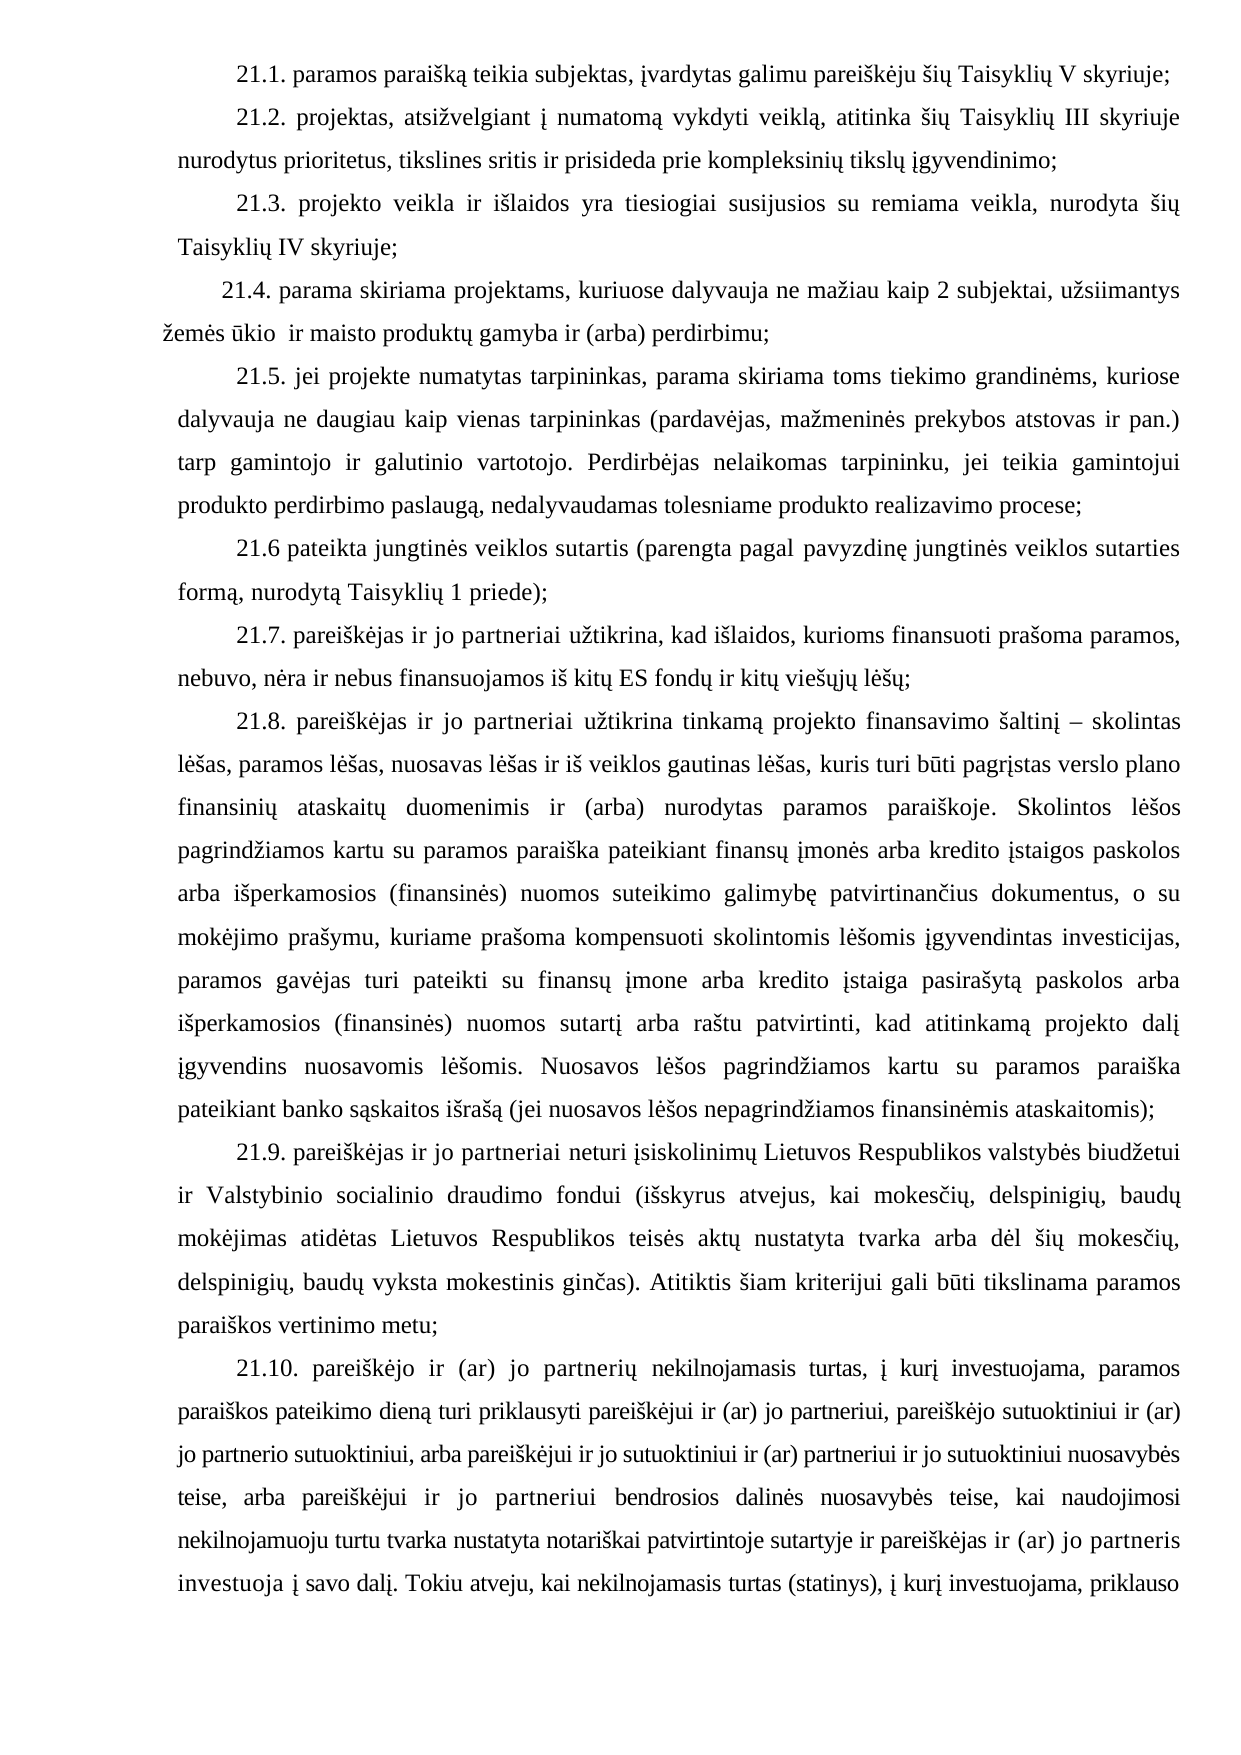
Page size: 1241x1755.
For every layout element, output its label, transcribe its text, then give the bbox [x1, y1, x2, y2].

text 21.5. jei projekte numatytas tarpininkas, parama skiriama toms tiekimo grandinėms, kuriose dalyvauja ne daugiau kaip vienas tarpininkas (pardavėjas, mažmeninės prekybos atstovas ir pan.) tarp gamintojo ir galutinio vartotojo. Perdirbėjas nelaikomas tarpininku, jei teikia gamintojui produkto perdirbimo paslaugą, nedalyvaudamas tolesniame produkto realizavimo procese; [177, 361, 1181, 519]
text 21.4. parama skiriama projektams, kuriuose dalyvauja ne mažiau kaip 2 subjektai, užsiimantys žemės ūkio ir maisto produktų gamyba ir (arba) perdirbimu; [162, 275, 1181, 347]
text 21.3. projekto veikla ir išlaidos yra tiesiogiai susijusios su remiama veikla, nurodyta šių Taisyklių IV skyriuje; [177, 188, 1181, 260]
text 21.8. pareiškėjas ir jo partneriai užtikrina tinkamą projekto finansavimo šaltinį – skolintas lėšas, paramos lėšas, nuosavas lėšas ir iš veiklos gautinas lėšas, kuris turi būti pagrįstas verslo plano finansinių ataskaitų duomenimis ir (arba) nurodytas paramos paraiškoje. Skolintos lėšos pagrindžiamos kartu su paramos paraiška pateikiant finansų įmonės arba kredito įstaigos paskolos arba išperkamosios (finansinės) nuomos suteikimo galimybę patvirtinančius dokumentus, o su mokėjimo prašymu, kuriame prašoma kompensuoti skolintomis lėšomis įgyvendintas investicijas, paramos gavėjas turi pateikti su finansų įmone arba kredito įstaiga pasirašytą paskolos arba išperkamosios (finansinės) nuomos sutartį arba raštu patvirtinti, kad atitinkamą projekto dalį įgyvendins nuosavomis lėšomis. Nuosavos lėšos pagrindžiamos kartu su paramos paraiška pateikiant banko sąskaitos išrašą (jei nuosavos lėšos nepagrindžiamos finansinėmis ataskaitomis); [177, 706, 1181, 1123]
text 21.6 pateikta jungtinės veiklos sutartis (parengta pagal pavyzdinę jungtinės veiklos sutarties formą, nurodytą Taisyklių 1 priede); [177, 533, 1181, 605]
text 21.7. pareiškėjas ir jo partneriai užtikrina, kad išlaidos, kurioms finansuoti prašoma paramos, nebuvo, nėra ir nebus finansuojamos iš kitų ES fondų ir kitų viešųjų lėšų; [177, 620, 1181, 692]
text 21.1. paramos paraišką teikia subjektas, įvardytas galimu pareiškėju šių Taisyklių V skyriuje; [177, 59, 1181, 88]
text 21.9. pareiškėjas ir jo partneriai neturi įsiskolinimų Lietuvos Respublikos valstybės biudžetui ir Valstybinio socialinio draudimo fondui (išskyrus atvejus, kai mokesčių, delspinigių, baudų mokėjimas atidėtas Lietuvos Respublikos teisės aktų nustatyta tvarka arba dėl šių mokesčių, delspinigių, baudų vyksta mokestinis ginčas). Atitiktis šiam kriterijui gali būti tikslinama paramos paraiškos vertinimo metu; [177, 1137, 1181, 1338]
text 21.2. projektas, atsižvelgiant į numatomą vykdyti veiklą, atitinka šių Taisyklių III skyriuje nurodytus prioritetus, tikslines sritis ir prisideda prie kompleksinių tikslų įgyvendinimo; [177, 102, 1181, 174]
text 21.10. pareiškėjo ir (ar) jo partnerių nekilnojamasis turtas, į kurį investuojama, paramos paraiškos pateikimo dieną turi priklausyti pareiškėjui ir (ar) jo partneriui, pareiškėjo sutuoktiniui ir (ar) jo partnerio sutuoktiniui, arba pareiškėjui ir jo sutuoktiniui ir (ar) partneriui ir jo sutuoktiniui nuosavybės teise, arba pareiškėjui ir jo partneriui bendrosios dalinės nuosavybės teise, kai naudojimosi nekilnojamuoju turtu tvarka nustatyta notariškai patvirtintoje sutartyje ir pareiškėjas ir (ar) jo partneris investuoja į savo dalį. Tokiu atveju, kai nekilnojamasis turtas (statinys), į kurį investuojama, priklauso [177, 1353, 1181, 1597]
